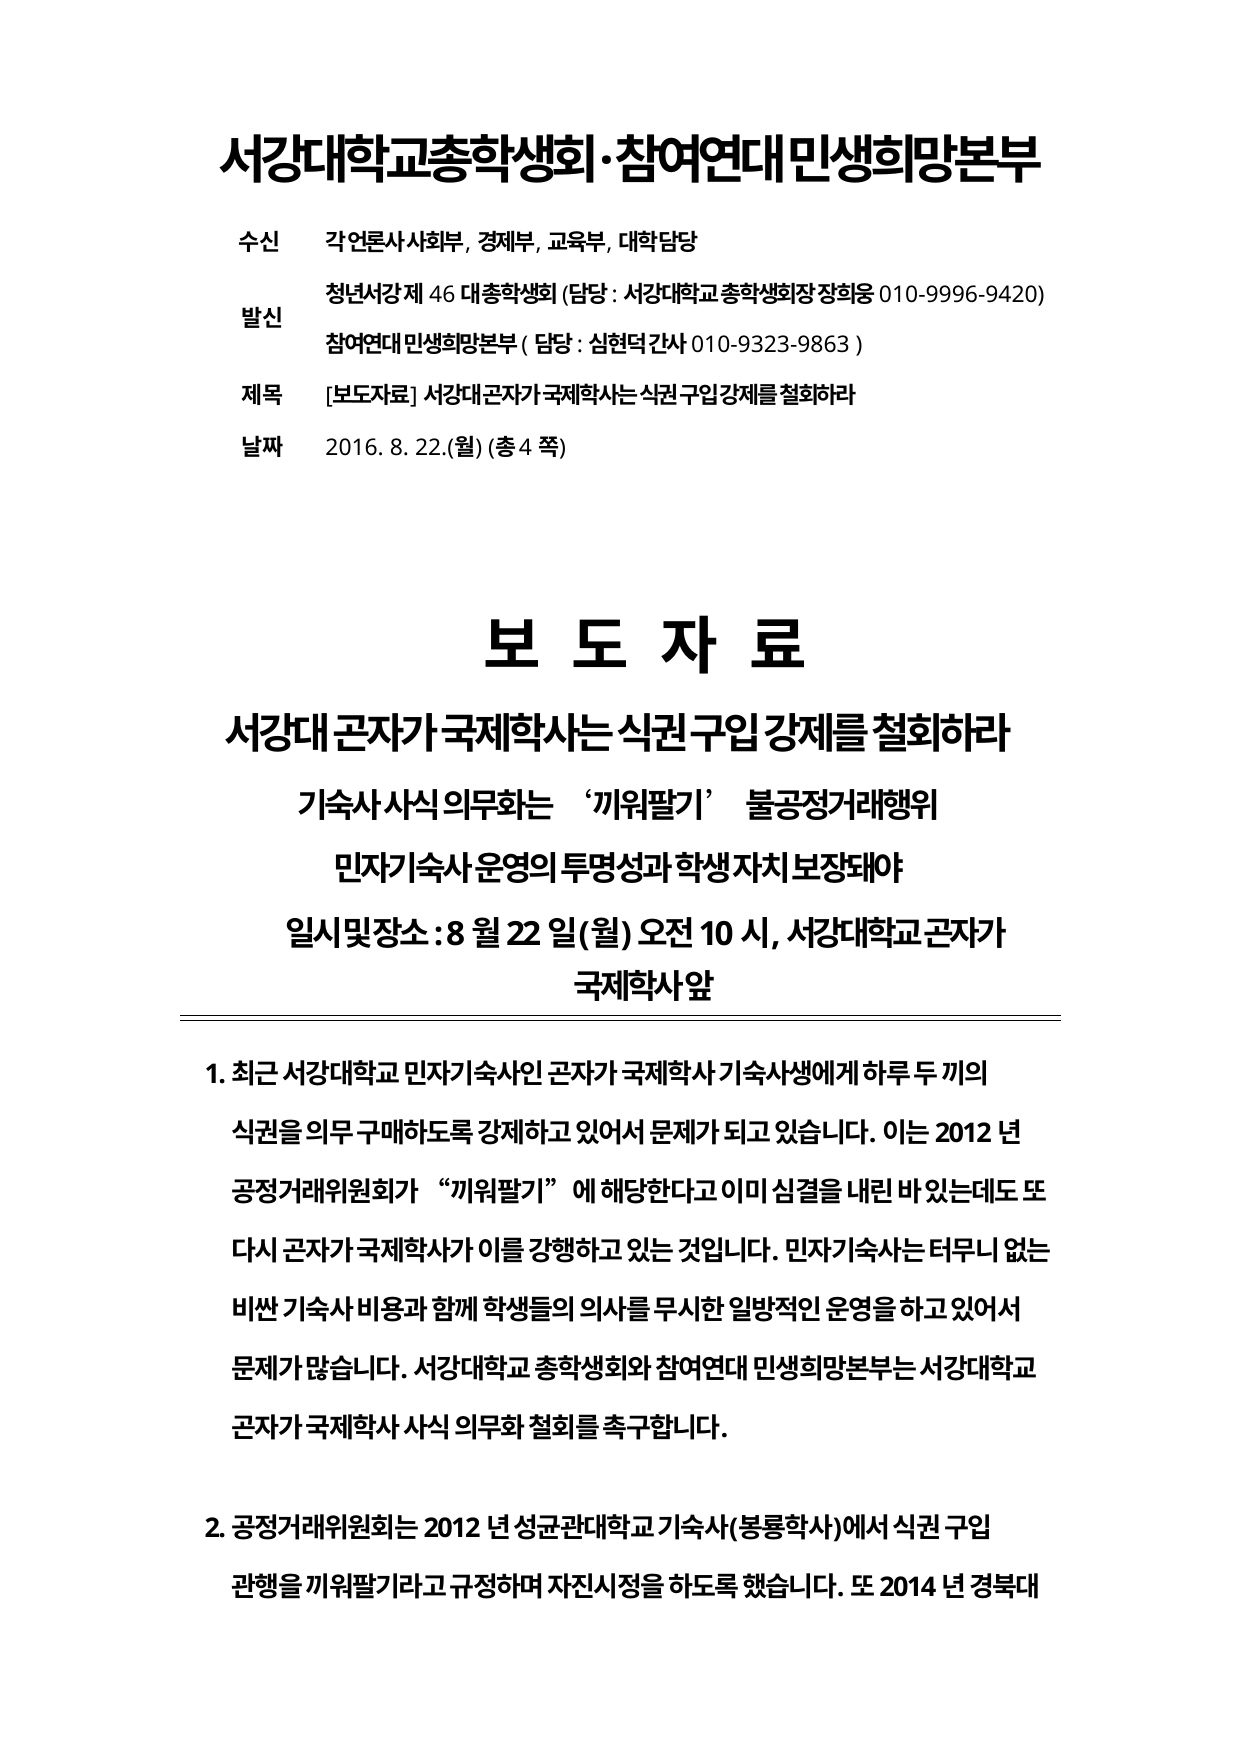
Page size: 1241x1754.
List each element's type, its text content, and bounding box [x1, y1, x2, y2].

text 2. 공정거래위원회는 2012년 성균관대학교 기숙사(봉룡학사)에서 식권 구입 관행을 끼워팔기라고 규정하며 자진시정을 하도록 했습니다. 또 2014년 경북대 [204, 1506, 1063, 1604]
table_cell 보도자료 [204, 584, 1085, 697]
table_cell 발 신 [204, 273, 322, 374]
table_cell 2016. 8. 22.(월) (총 4 쪽) [322, 426, 1085, 478]
table_cell 일시 및 장소 : 8월 22일(월) 오전 10시, 서강대학교 곤자가 국제학사 앞 [180, 904, 1061, 1014]
table_cell 제 목 [204, 374, 322, 426]
table_header 수 신 [204, 221, 322, 272]
table_header 서강대 곤자가 국제학사는 식권 구입 강제를 철회하라 기숙사 사식 의무화는 ‘끼워팔기’ 불공정거래행위 민자기숙사 운영의 투명성과 학생 자치 보장돼야 [180, 698, 1061, 904]
text 서강대학교총학생회·참여연대 민생희망본부 [204, 118, 1063, 194]
table_cell 날 짜 [204, 426, 322, 478]
table_cell [보도자료] 서강대 곤자가 국제학사는 식권 구입 강제를 철회하라 [322, 374, 1085, 426]
table_cell [204, 478, 1085, 584]
table_header 각 언론사 사회부, 경제부, 교육부, 대학 담당 [322, 221, 1085, 272]
text 1. 최근 서강대학교 민자기숙사인 곤자가 국제학사 기숙사생에게 하루 두 끼의 식권을 의무 구매하도록 강제하고 있어서 문제가 되고 있습니다. 이는 2012년 공정거래위원회가 “끼워팔기”에 해당한다고 이미 심결을 내린 바 있는데도 또 다시 곤자가 국제학사가 이를 강행하고 있는 것입니다. 민자기숙사는 터무니 없는 비싼 기숙사 비용과 함께 학생들의 의사를 무시한 일방적인 운영을 하고 있어서 문제가 많습니다. 서강대학교 총학생회와 참여연대 민생희망본부는 서강대학교 곤자가 국제학사 사식 의무화 철회를 촉구합니다. [204, 1052, 1063, 1445]
table_cell 청년서강 제46대 총학생회 (담당 : 서강대학교 총학생회장 장희웅 010-9996-9420) 참여연대 민생희망본부 ( 담당 : 심현덕 간사 010-9323-9863 ) [322, 273, 1085, 374]
